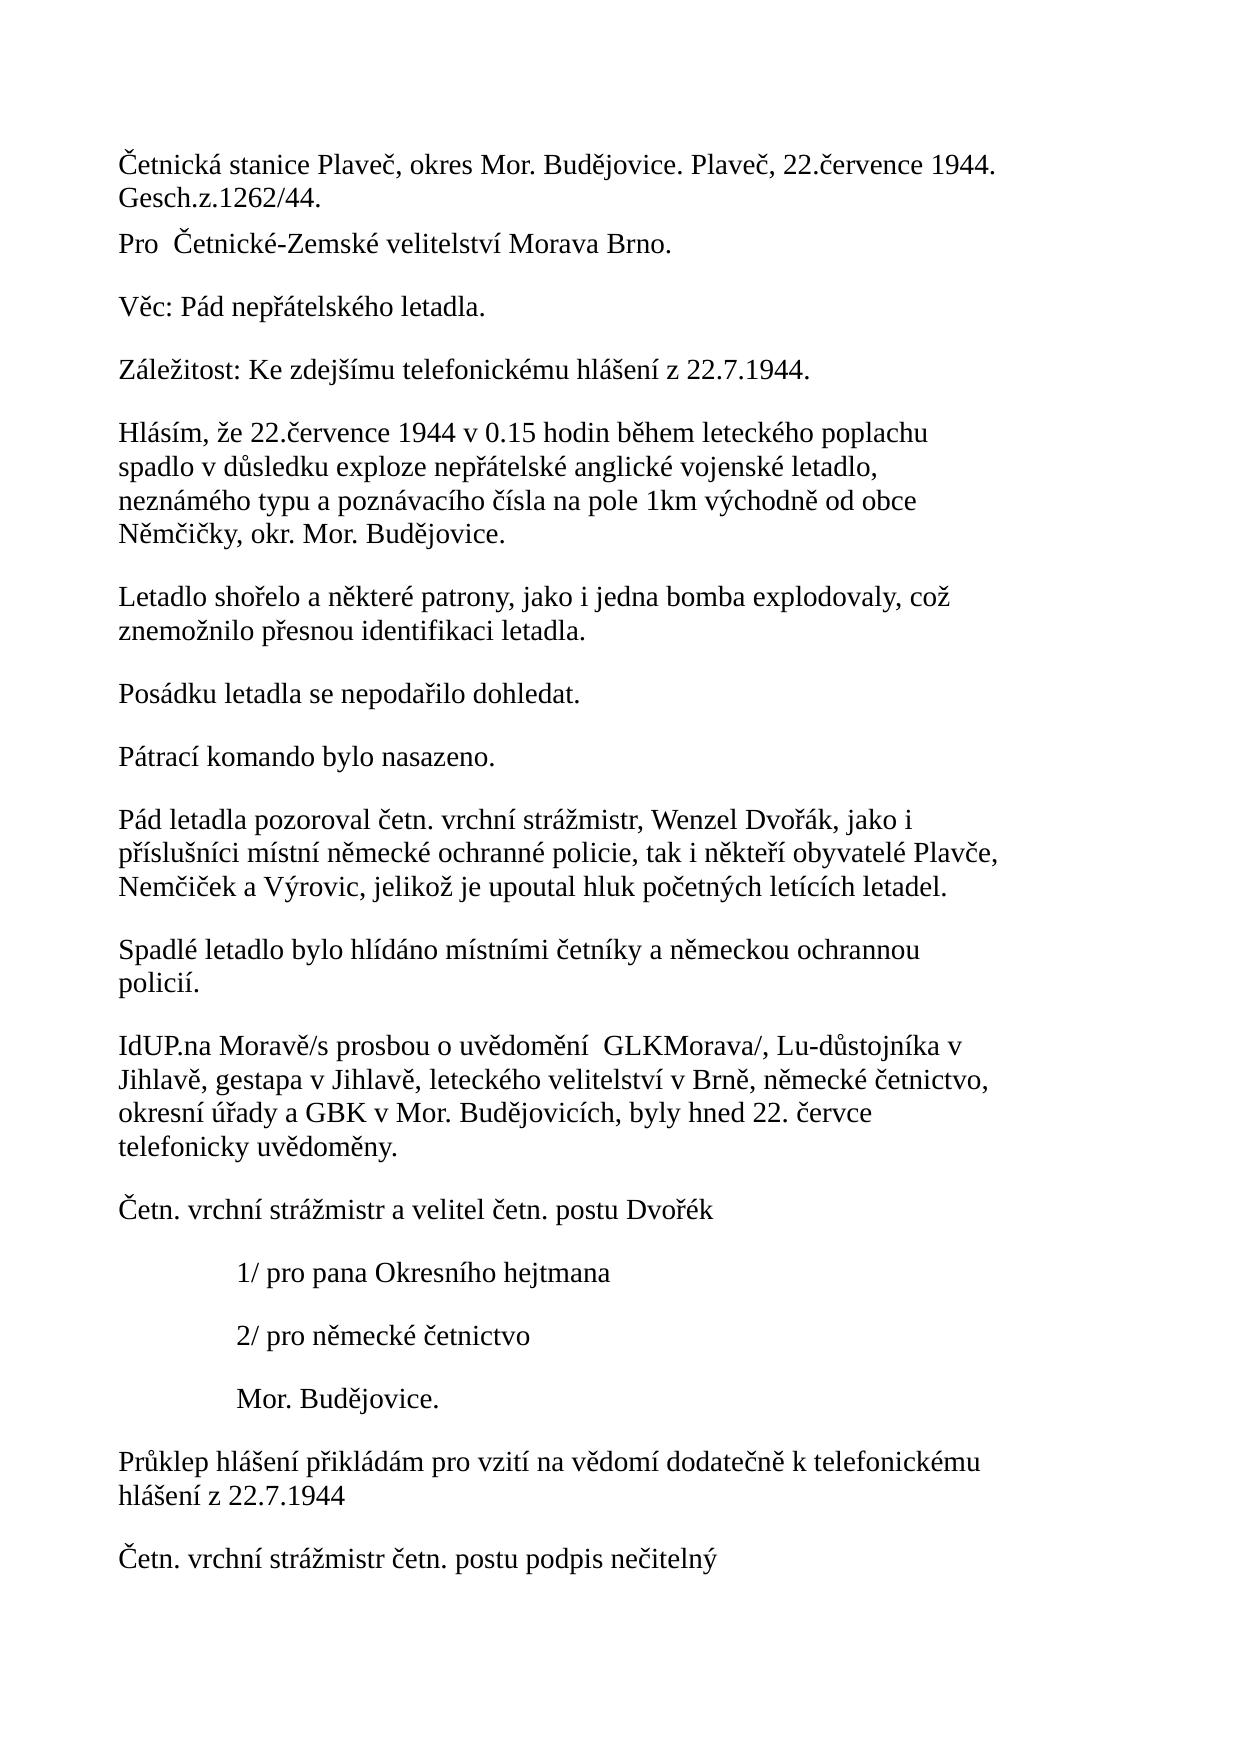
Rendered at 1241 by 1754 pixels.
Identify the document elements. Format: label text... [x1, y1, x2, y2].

text Četnická stanice Plaveč, okres Mor. Budějovice. Plaveč, 22.července 1944. Gesch.z.1262/44. [118, 147, 1122, 214]
text 1/ pro pana Okresního hejtmana [236, 1255, 1004, 1289]
text IdUP.na Moravě/s prosbou o uvědomění GLKMorava/, Lu-důstojníka v Jihlavě, gestapa v Jihlavě, leteckého velitelství v Brně, německé četnictvo, okresní úřady a GBK v Mor. Budějovicích, byly hned 22. červce telefonicky uvědoměny. [118, 1028, 1004, 1163]
text Hlásím, že 22.července 1944 v 0.15 hodin během leteckého poplachu spadlo v důsledku exploze nepřátelské anglické vojenské letadlo, neznámého typu a poznávacího čísla na pole 1km východně od obce Němčičky, okr. Mor. Budějovice. [118, 416, 1004, 550]
text Průklep hlášení přikládám pro vzití na vědomí dodatečně k telefonickému hlášení z 22.7.1944 [118, 1444, 1004, 1511]
text Pád letadla pozoroval četn. vrchní strážmistr, Wenzel Dvořák, jako i příslušníci místní německé ochranné policie, tak i někteří obyvatelé Plavče, Nemčiček a Výrovic, jelikož je upoutal hluk početných letících letadel. [118, 802, 1004, 902]
text Záležitost: Ke zdejšímu telefonickému hlášení z 22.7.1944. [118, 352, 1004, 386]
text Pro Četnické-Zemské velitelství Morava Brno. [118, 226, 1004, 260]
text 2/ pro německé četnictvo [236, 1318, 1004, 1352]
text Věc: Pád nepřátelského letadla. [118, 289, 1004, 323]
text Mor. Budějovice. [236, 1381, 1004, 1415]
text Četn. vrchní strážmistr četn. postu podpis nečitelný [118, 1541, 1004, 1574]
text Letadlo shořelo a některé patrony, jako i jedna bomba explodovaly, což znemožnilo přesnou identifikaci letadla. [118, 579, 1004, 646]
text Pátrací komando bylo nasazeno. [118, 739, 1004, 772]
text Posádku letadla se nepodařilo dohledat. [118, 676, 1004, 709]
text Četn. vrchní strážmistr a velitel četn. postu Dvořék [118, 1192, 1004, 1226]
text Spadlé letadlo bylo hlídáno místními četníky a německou ochrannou policií. [118, 932, 1004, 999]
